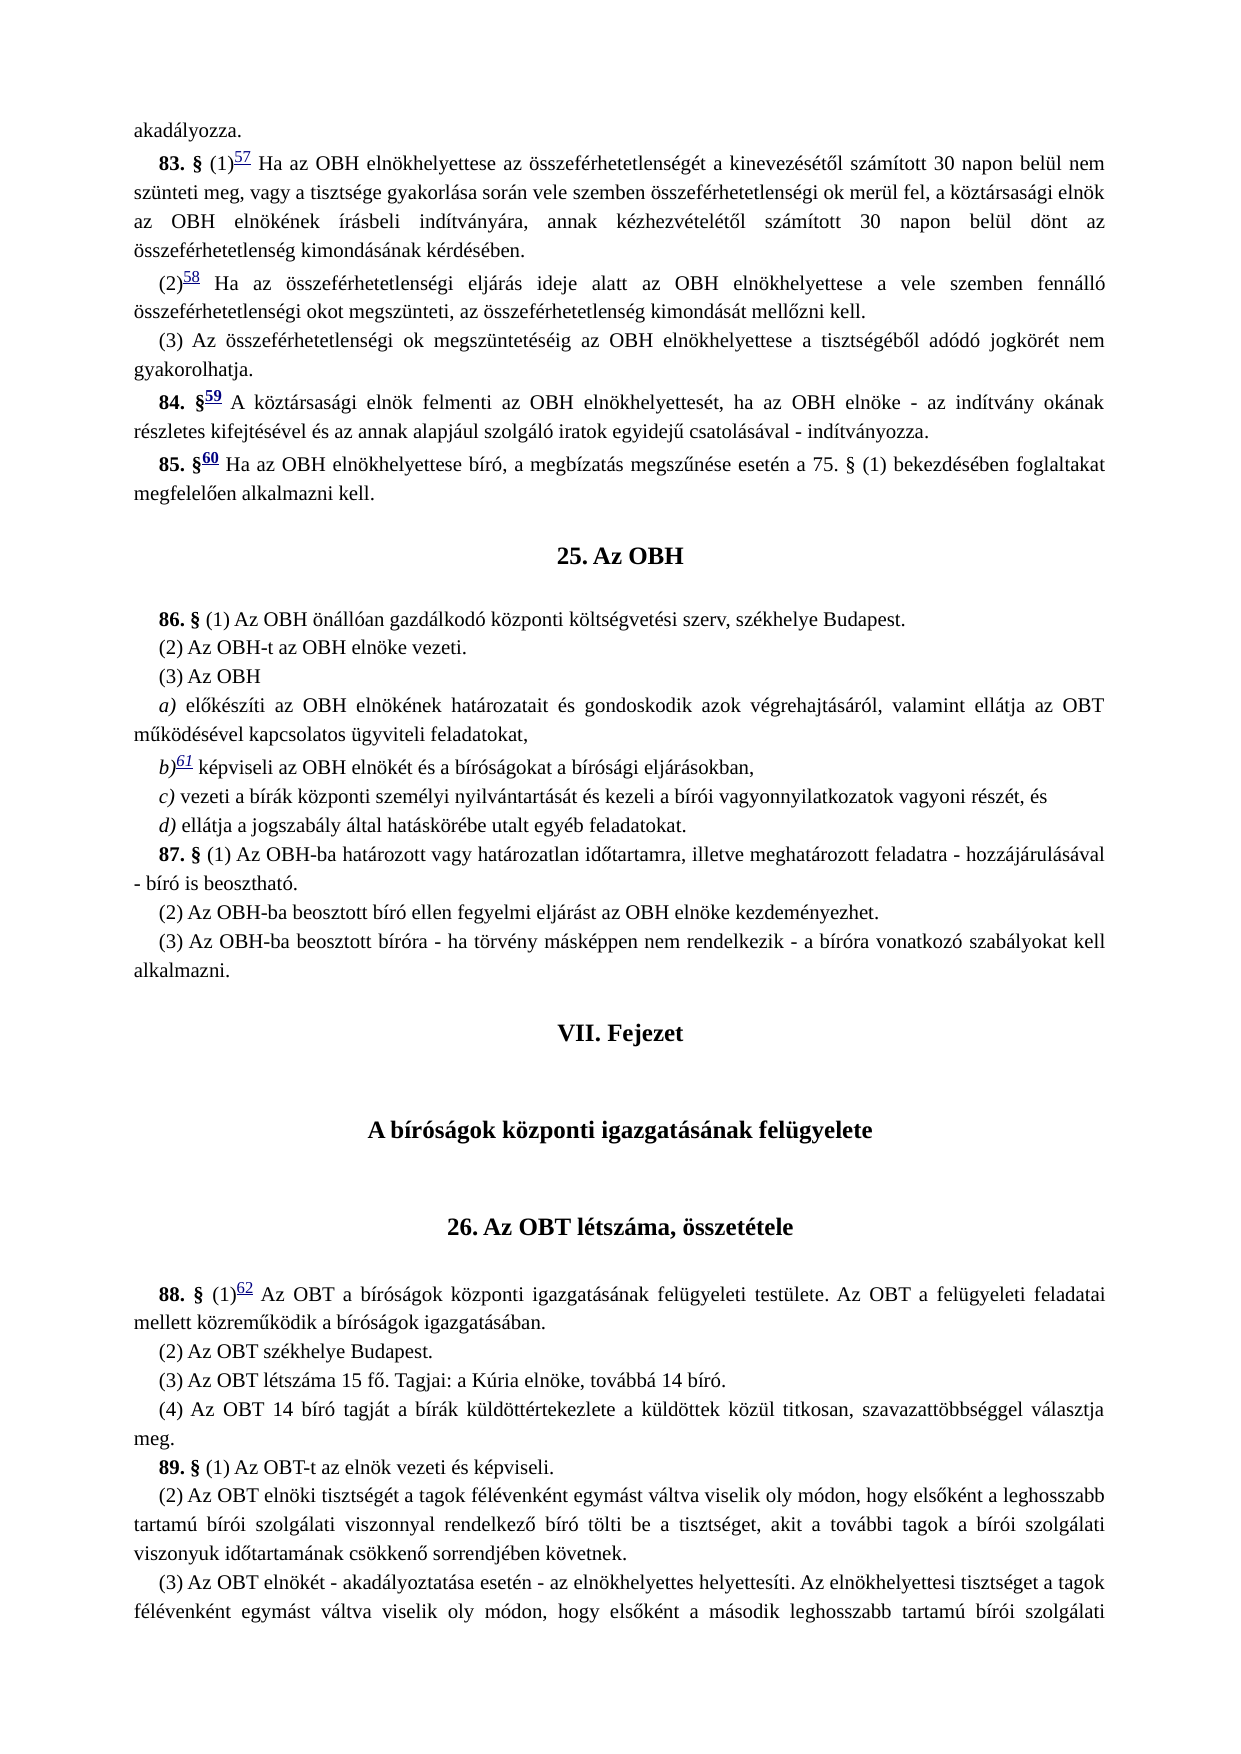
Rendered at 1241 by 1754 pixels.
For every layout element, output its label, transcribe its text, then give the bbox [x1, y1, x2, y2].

text 26. Az OBT létszáma, összetétele [134, 1212, 1106, 1240]
text (3) Az OBT létszáma 15 fő. Tagjai: a Kúria elnöke, továbbá 14 bíró. [134, 1368, 1106, 1392]
text 25. Az OBH [134, 541, 1106, 569]
text (3) Az OBH-ba beosztott bíróra - ha törvény másképpen nem rendelkezik - a bíróra vonatkozó szabályokat kell alkalmazni. [134, 929, 1106, 982]
text (4) Az OBT 14 bíró tagját a bírák küldöttértekezlete a küldöttek közül titkosan, szavazattöbbséggel választja meg. [134, 1397, 1106, 1450]
text akadályozza. [134, 118, 1106, 142]
text 83. § (1)57 Ha az OBH elnökhelyettese az összeférhetetlenségét a kinevezésétől számított 30 napon belül nem szünteti meg, vagy a tisztsége gyakorlása során vele szemben összeférhetetlenségi ok merül fel, a köztársasági elnök az OBH elnökének írásbeli indítványára, annak kézhezvételétől számított 30 napon belül dönt az összeférhetetlenség kimondásának kérdésében. [134, 147, 1106, 262]
text (2)58 Ha az összeférhetetlenségi eljárás ideje alatt az OBH elnökhelyettese a vele szemben fennálló összeférhetetlenségi okot megszünteti, az összeférhetetlenség kimondását mellőzni kell. [134, 266, 1106, 323]
text 89. § (1) Az OBT-t az elnök vezeti és képviseli. [134, 1454, 1106, 1479]
text b)61 képviseli az OBH elnökét és a bíróságokat a bírósági eljárásokban, [134, 751, 1106, 779]
text (2) Az OBH-t az OBH elnöke vezeti. [134, 635, 1106, 659]
text (3) Az OBH [134, 664, 1106, 688]
text 87. § (1) Az OBH-ba határozott vagy határozatlan időtartamra, illetve meghatározott feladatra - hozzájárulásával - bíró is beosztható. [134, 842, 1106, 895]
text d) ellátja a jogszabály által hatáskörébe utalt egyéb feladatokat. [134, 813, 1106, 837]
text (3) Az összeférhetetlenségi ok megszüntetéséig az OBH elnökhelyettese a tisztségéből adódó jogkörét nem gyakorolhatja. [134, 328, 1106, 381]
text 88. § (1)62 Az OBT a bíróságok központi igazgatásának felügyeleti testülete. Az OBT a felügyeleti feladatai mellett közreműködik a bíróságok igazgatásában. [134, 1277, 1106, 1334]
text VII. Fejezet [134, 1018, 1106, 1046]
text c) vezeti a bírák központi személyi nyilvántartását és kezeli a bírói vagyonnyilatkozatok vagyoni részét, és [134, 784, 1106, 808]
text a) előkészíti az OBH elnökének határozatait és gondoskodik azok végrehajtásáról, valamint ellátja az OBT működésével kapcsolatos ügyviteli feladatokat, [134, 693, 1106, 746]
text (2) Az OBT székhelye Budapest. [134, 1339, 1106, 1363]
text 86. § (1) Az OBH önállóan gazdálkodó központi költségvetési szerv, székhelye Budapest. [134, 606, 1106, 631]
text (2) Az OBT elnöki tisztségét a tagok félévenként egymást váltva viselik oly módon, hogy elsőként a leghosszabb tartamú bírói szolgálati viszonnyal rendelkező bíró tölti be a tisztséget, akit a további tagok a bírói szolgálati viszonyuk időtartamának csökkenő sorrendjében követnek. [134, 1483, 1106, 1565]
text (2) Az OBH-ba beosztott bíró ellen fegyelmi eljárást az OBH elnöke kezdeményezhet. [134, 900, 1106, 924]
text 85. §60 Ha az OBH elnökhelyettese bíró, a megbízatás megszűnése esetén a 75. § (1) bekezdésében foglaltakat megfelelően alkalmazni kell. [134, 448, 1106, 505]
text A bíróságok központi igazgatásának felügyelete [134, 1115, 1106, 1143]
text 84. §59 A köztársasági elnök felmenti az OBH elnökhelyettesét, ha az OBH elnöke - az indítvány okának részletes kifejtésével és az annak alapjául szolgáló iratok egyidejű csatolásával - indítványozza. [134, 386, 1106, 443]
text (3) Az OBT elnökét - akadályoztatása esetén - az elnökhelyettes helyettesíti. Az elnökhelyettesi tisztséget a tagok félévenként egymást váltva viselik oly módon, hogy elsőként a második leghosszabb tartamú bírói szolgálati [134, 1570, 1106, 1623]
